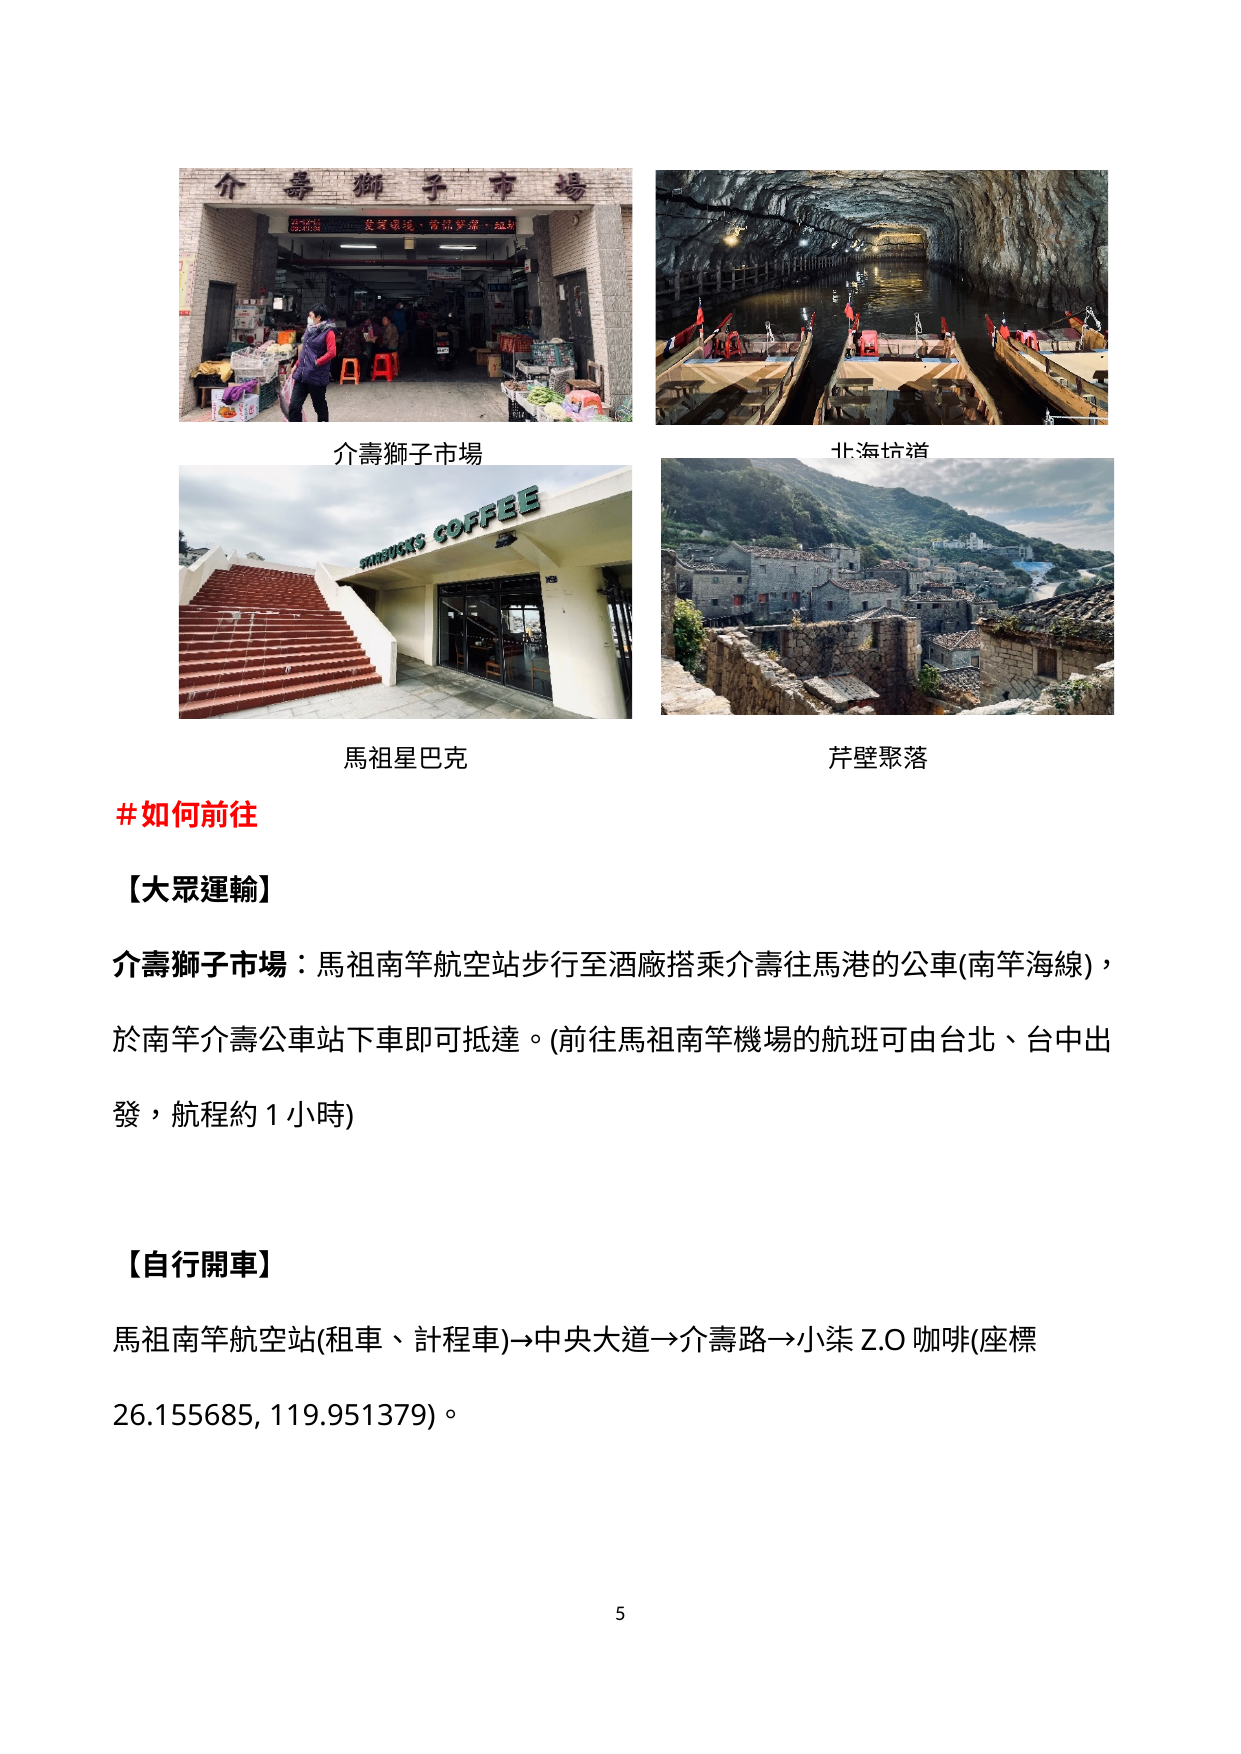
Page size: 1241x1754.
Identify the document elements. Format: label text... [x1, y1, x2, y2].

text 介壽獅子市場：馬祖南竿航空站步行至酒廠搭乘介壽往馬港的公車(南竿海線)，於南竿介壽公車站下車即可抵達。(前往馬祖南竿機場的航班可由台北、台中出發，航程約1小時) [112, 919, 1128, 1144]
picture [179, 168, 633, 422]
table_cell 芹壁聚落 [639, 731, 1116, 769]
picture [661, 458, 1115, 715]
table_cell 介壽獅子市場 [172, 428, 644, 465]
table_header [644, 162, 1116, 428]
text ＃如何前往 [112, 769, 1128, 844]
table_cell 馬祖星巴克 [172, 731, 639, 769]
picture [655, 170, 1109, 425]
table_header [172, 162, 644, 428]
text 馬祖南竿航空站(租車、計程車)→中央大道→介壽路→小柒Z.O咖啡(座標26.155685, 119.951379)。 [112, 1294, 1128, 1444]
table_cell [639, 465, 1116, 731]
text 【自行開車】 [112, 1219, 1128, 1294]
table_cell 北海坑道 [644, 428, 1116, 465]
table_cell [172, 465, 639, 731]
text 【大眾運輸】 [112, 844, 1128, 919]
